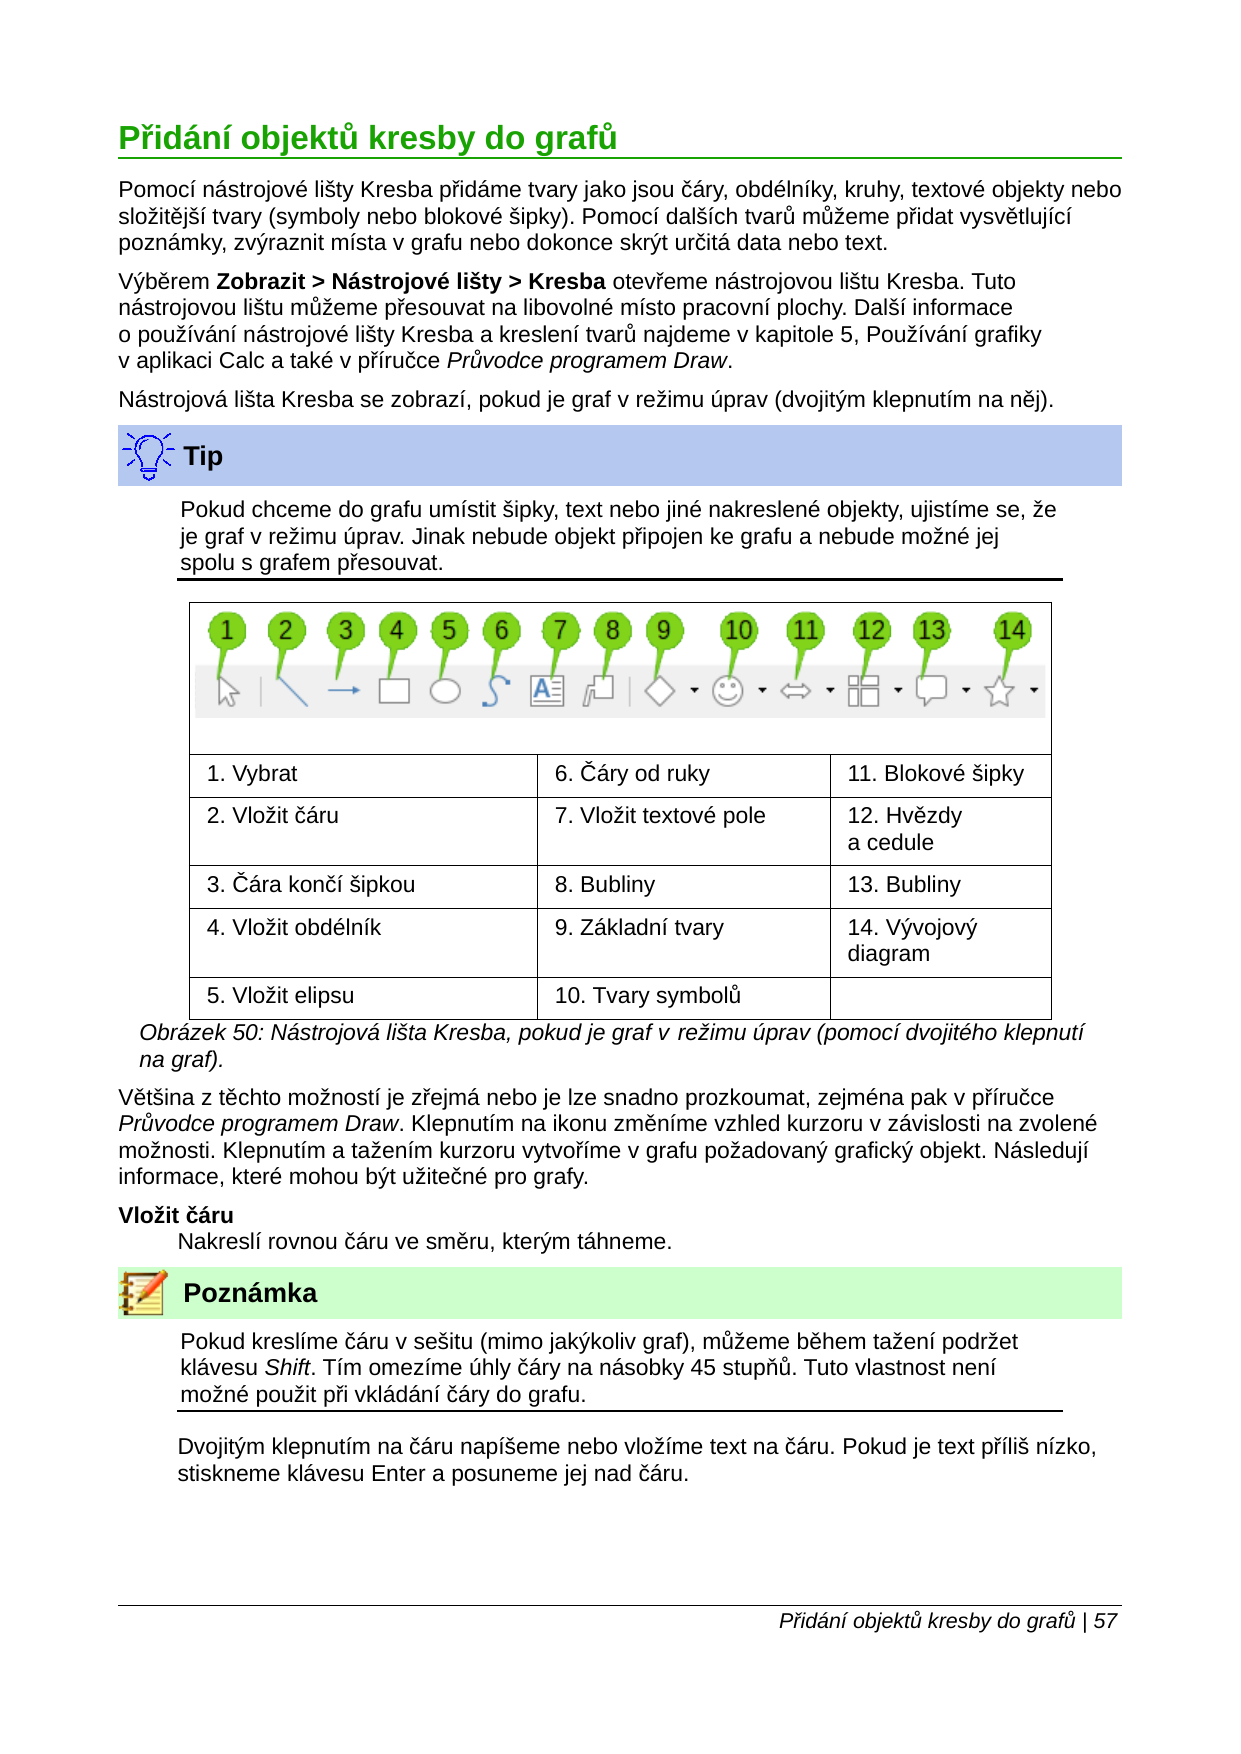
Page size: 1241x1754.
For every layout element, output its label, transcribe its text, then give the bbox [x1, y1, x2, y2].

text Většina z těchto možností je zřejmá nebo je lze snadno prozkoumat, zejména pak v příručce Průvodce programem Draw. Klepnutím na ikonu změníme vzhled kurzoru v závislosti na zvolené možnosti. Klepnutím a tažením kurzoru vytvoříme v grafu požadovaný grafický objekt. Následují informace, které mohou být užitečné pro grafy. [118, 1084, 1122, 1189]
text Pokud chceme do grafu umístit šipky, text nebo jiné nakreslené objekty, ujistíme se, že je graf v režimu úprav. Jinak nebude objekt připojen ke grafu a nebude možné jej spolu s grafem přesouvat. [177, 493, 1063, 578]
text Pomocí nástrojové lišty Kresba přidáme tvary jako jsou čáry, obdélníky, kruhy, textové objekty nebo složitější tvary (symboly nebo blokové šipky). Pomocí dalších tvarů můžeme přidat vysvětlující poznámky, zvýraznit místa v grafu nebo dokonce skrýt určitá data nebo text. [118, 176, 1122, 255]
table_cell 14. Vývojový diagram [831, 909, 1051, 977]
table_cell 1. Vybrat [190, 755, 537, 797]
table_cell 6. Čáry od ruky [538, 755, 830, 797]
table_cell 8. Bubliny [538, 866, 830, 908]
table_cell 13. Bubliny [831, 866, 1051, 908]
subtitle Přidání objektů kresby do grafů [118, 118, 1122, 157]
table_cell 7. Vložit textové pole [538, 798, 830, 865]
table_cell 5. Vložit elipsu [190, 978, 537, 1019]
text Pokud kreslíme čáru v sešitu (mimo jakýkoliv graf), můžeme během tažení podržet klávesu Shift. Tím omezíme úhly čáry na násobky 45 stupňů. Tuto vlastnost není možné použit při vkládání čáry do grafu. [177, 1325, 1063, 1410]
table_cell 2. Vložit čáru [190, 798, 537, 865]
subtitle Tip [118, 425, 1122, 486]
picture [194, 611, 1046, 718]
table_cell 11. Blokové šipky [831, 755, 1051, 797]
text Dvojitým klepnutím na čáru napíšeme nebo vložíme text na čáru. Pokud je text příliš nízko, stiskneme klávesu Enter a posuneme jej nad čáru. [177, 1433, 1122, 1486]
text Výběrem Zobrazit > Nástrojové lišty > Kresba otevřeme nástrojovou lištu Kresba. Tuto nástrojovou lištu můžeme přesouvat na libovolné místo pracovní plochy. Další informace o používání nástrojové lišty Kresba a kreslení tvarů najdeme v kapitole 5, Používání grafiky v aplikaci Calc a také v příručce Průvodce programem Draw. [118, 268, 1122, 373]
picture [119, 1268, 170, 1319]
table_cell 10. Tvary symbolů [538, 978, 830, 1019]
text Obrázek 50: Nástrojová lišta Kresba, pokud je graf v režimu úprav (pomocí dvojitého klepnutí na graf). [139, 1019, 1101, 1072]
table_cell 4. Vložit obdélník [190, 909, 537, 977]
text Nakreslí rovnou čáru ve směru, kterým táhneme. [177, 1228, 1122, 1254]
table_cell [831, 978, 1051, 1019]
picture [119, 425, 179, 485]
text Nástrojová lišta Kresba se zobrazí, pokud je graf v režimu úprav (dvojitým klepnutím na něj). [118, 386, 1122, 412]
table_header [190, 603, 1051, 754]
table_cell 3. Čára končí šipkou [190, 866, 537, 908]
subtitle Poznámka [118, 1267, 1122, 1319]
text Vložit čáru [118, 1202, 1122, 1228]
table_cell 9. Základní tvary [538, 909, 830, 977]
table_cell 12. Hvězdy a cedule [831, 798, 1051, 865]
